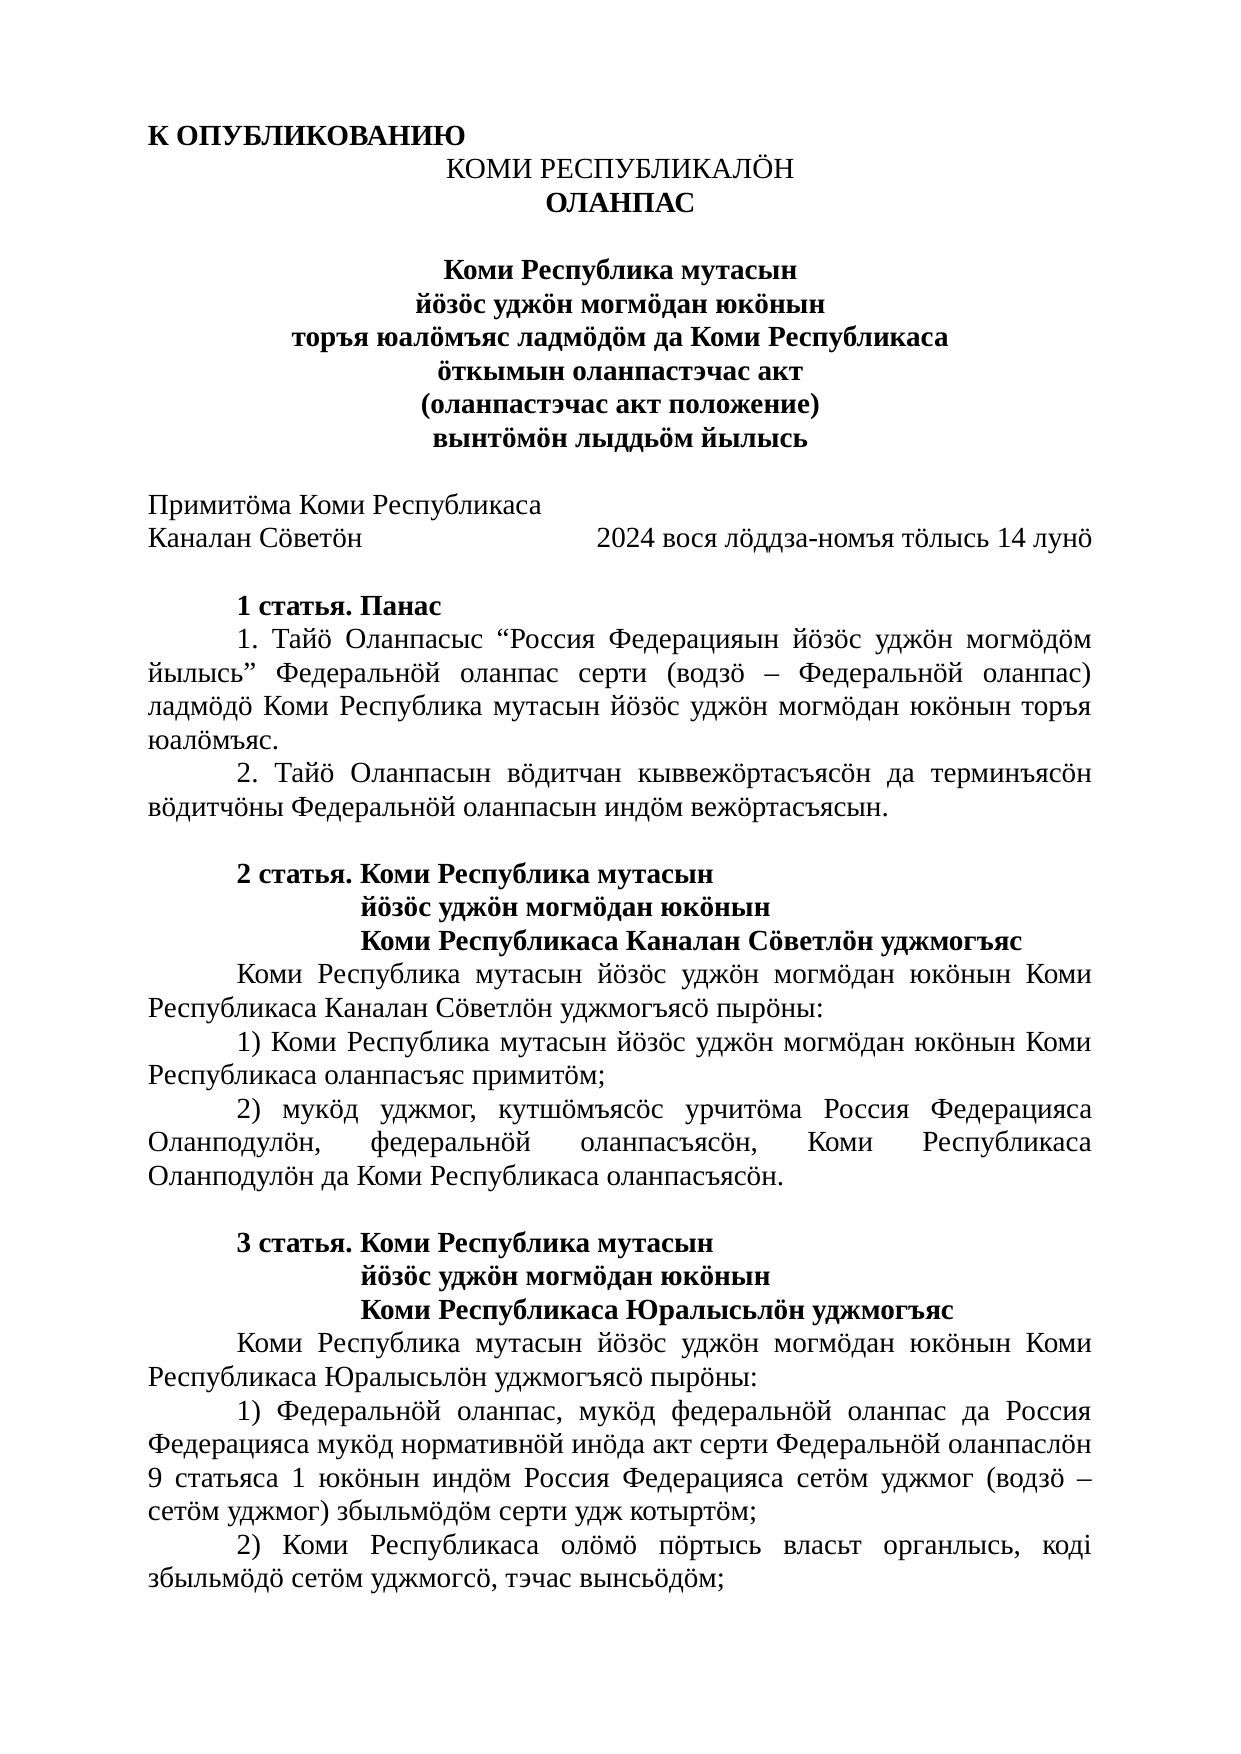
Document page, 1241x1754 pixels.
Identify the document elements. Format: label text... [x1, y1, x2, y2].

subtitle йӧзӧс уджӧн могмӧдан юкӧнын [148, 286, 1092, 319]
text Коми Республика мутасын йӧзӧс уджӧн могмӧдан юкӧнын Коми Республикаса Юралысьлӧн уджмогъясӧ пырӧны: [148, 1326, 1092, 1393]
text 2) мукӧд уджмог, кутшӧмъясӧс урчитӧма Россия Федерацияса Оланподулӧн, федеральнӧй оланпасъясӧн, Коми Республикаса Оланподулӧн да Коми Республикаса оланпасъясӧн. [148, 1091, 1092, 1191]
text 3 статья. Коми Республика мутасын [148, 1225, 1092, 1258]
list 1 статья. Панас [148, 588, 1092, 621]
text 2) Коми Республикаса олӧмӧ пӧртысь власьт органлысь, коді збыльмӧдӧ сетӧм уджмогсӧ, тэчас вынсьӧдӧм; [148, 1527, 1092, 1594]
text йӧзӧс уджӧн могмӧдан юкӧнын [148, 1258, 1092, 1292]
text Коми Республикаса Каналан Сӧветлӧн уджмогъяс [148, 923, 1092, 957]
subtitle ОЛАНПАС [148, 185, 1092, 219]
subtitle ӧткымын оланпастэчас акт [148, 353, 1092, 386]
text Коми Республика мутасын йӧзӧс уджӧн могмӧдан юкӧнын Коми Республикаса Каналан Сӧветлӧн уджмогъясӧ пырӧны: [148, 957, 1092, 1024]
list Каналан Сӧветӧн 2024 вося лӧддза-номъя тӧлысь 14 лунӧ [148, 521, 1092, 554]
text Коми Республикаса Юралысьлӧн уджмогъяс [148, 1292, 1092, 1326]
subtitle Коми Республика мутасын [148, 252, 1092, 286]
list 2. Тайӧ Оланпасын вӧдитчан кыввежӧртасъясӧн да терминъясӧн вӧдитчӧны Федеральнӧй оланпасын индӧм вежӧртасъясын. [148, 755, 1092, 822]
text 1) Коми Республика мутасын йӧзӧс уджӧн могмӧдан юкӧнын Коми Республикаса оланпасъяс примитӧм; [148, 1024, 1092, 1091]
list Примитӧма Коми Республикаса [148, 487, 1092, 521]
subtitle вынтӧмӧн лыддьӧм йылысь [148, 420, 1092, 453]
text йӧзӧс уджӧн могмӧдан юкӧнын [148, 889, 1092, 923]
list 1. Тайӧ Оланпасыс “Россия Федерацияын йӧзӧс уджӧн могмӧдӧм йылысь” Федеральнӧй оланпас серти (водзӧ – Федеральнӧй оланпас) ладмӧдӧ Коми Республика мутасын йӧзӧс уджӧн могмӧдан юкӧнын торъя юалӧмъяс. [148, 621, 1092, 755]
subtitle торъя юалӧмъяс ладмӧдӧм да Коми Республикаса [148, 319, 1092, 353]
text 1) Федеральнӧй оланпас, мукӧд федеральнӧй оланпас да Россия Федерацияса мукӧд нормативнӧй инӧда акт серти Федеральнӧй оланпаслӧн 9 статьяса 1 юкӧнын индӧм Россия Федерацияса сетӧм уджмог (водзӧ – сетӧм уджмог) збыльмӧдӧм серти удж котыртӧм; [148, 1393, 1092, 1527]
text 2 статья. Коми Республика мутасын [148, 856, 1092, 889]
subtitle КОМИ РЕСПУБЛИКАЛӦН [148, 152, 1092, 185]
subtitle (оланпастэчас акт положение) [148, 386, 1092, 420]
subtitle К ОПУБЛИКОВАНИЮ [148, 118, 1092, 152]
